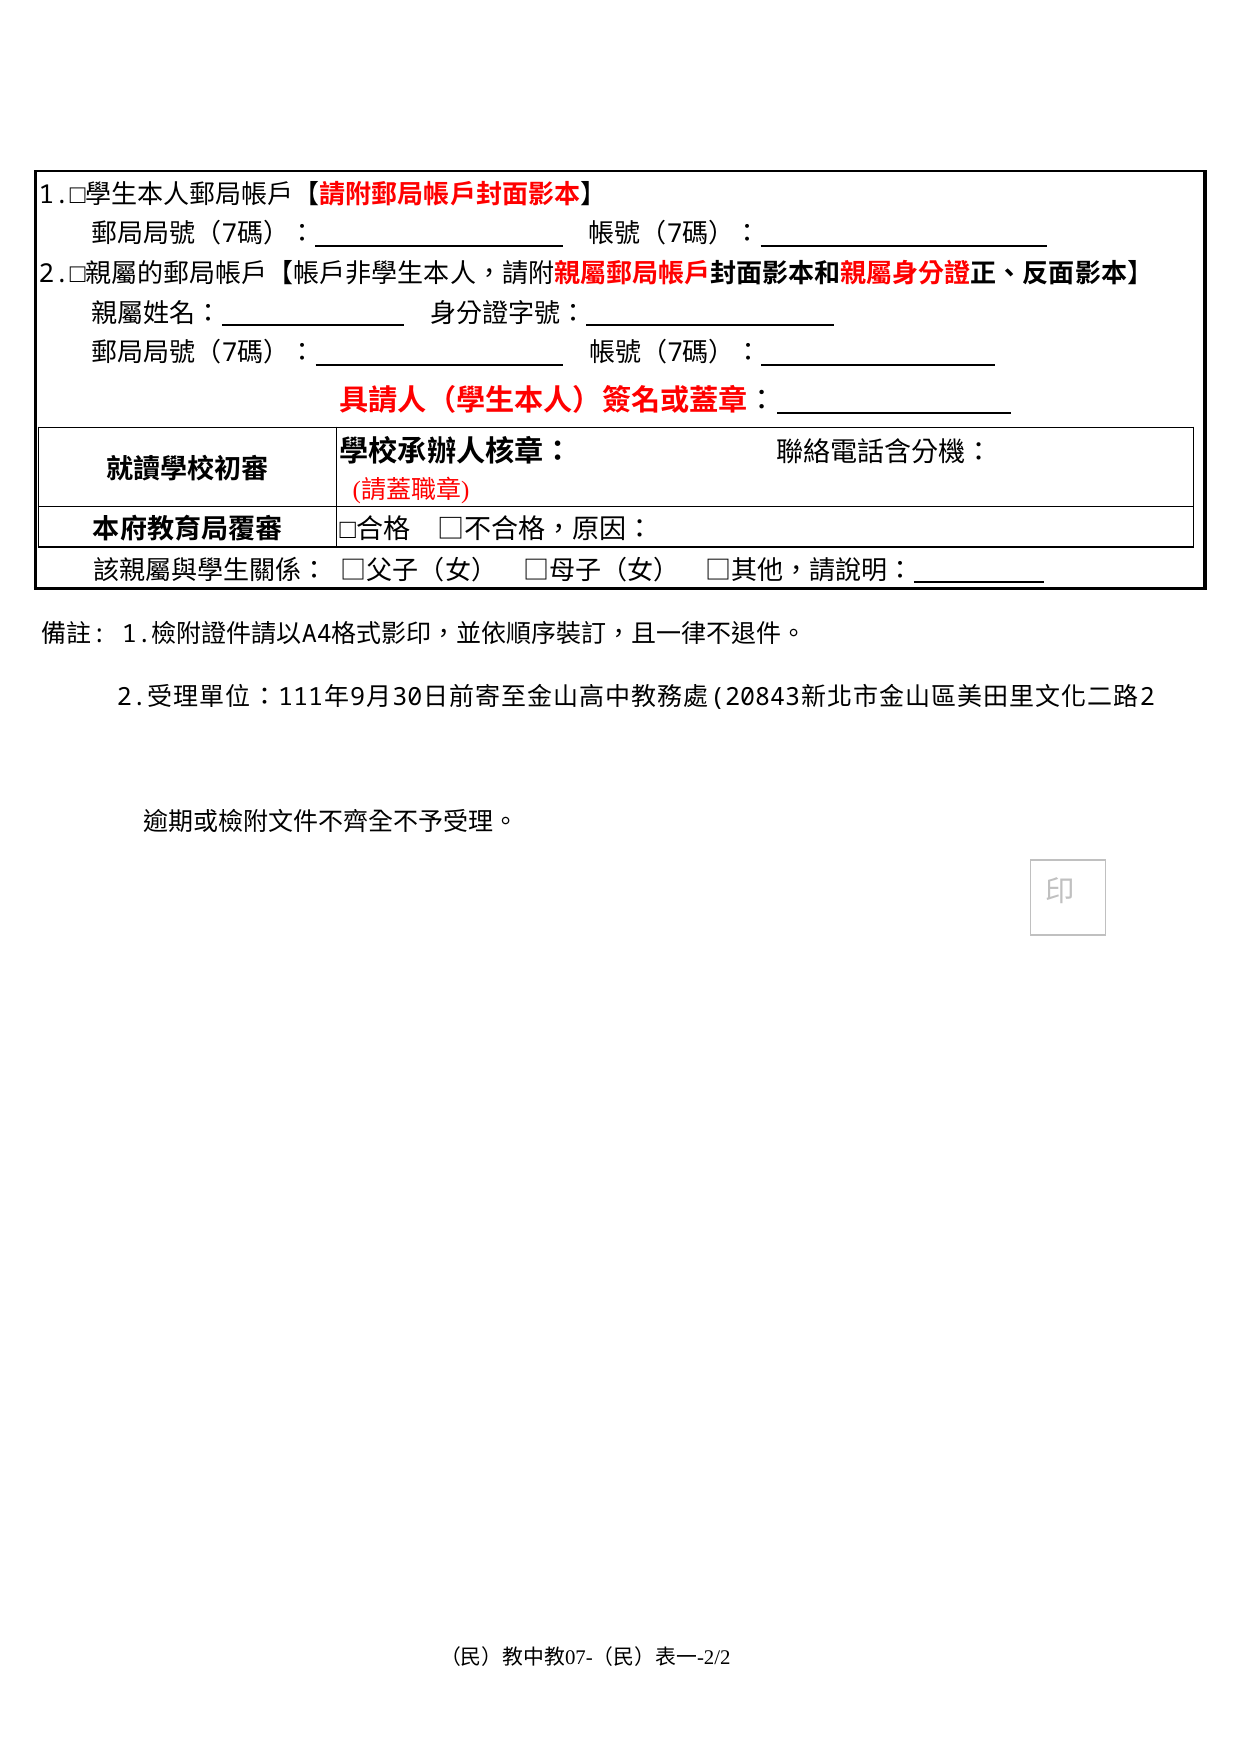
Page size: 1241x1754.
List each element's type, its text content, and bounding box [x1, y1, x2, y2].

table_cell 本府教育局覆審 [39, 507, 336, 546]
text 備註: 1.檢附證件請以A4格式影印，並依順序裝訂，且一律不退件。 [0, 590, 1155, 653]
text 逾期或檢附文件不齊全不予受理。 [35, 778, 1205, 840]
table_cell 1.□學生本人郵局帳戶【請附郵局帳戶封面影本】 郵局局號（7碼）： 帳號（7碼）： 2.□親屬的郵局帳戶【帳戶非學生本人，請附親屬郵局帳戶封面影本和親屬身分證正、反面影本】 親屬姓名： 身分證字號： 郵局局號（7碼）： 帳號（7碼）： 該親屬與學生關係： □父子（女） □母子（女） □其他，請說明： [37, 172, 1203, 587]
table_cell 就讀學校初審 [39, 428, 336, 506]
table_cell □合格 □不合格，原因： [337, 507, 1193, 546]
table_header 具請人（學生本人）簽名或蓋章： [336, 370, 1193, 427]
table_header [38, 370, 336, 427]
text 2.受理單位：111年9月30日前寄至金山高中教務處(20843新北市金山區美田里文化二路2號)， [0, 653, 1155, 778]
table_cell 學校承辦人核章： 聯絡電話含分機： (請蓋職章) [337, 428, 1193, 506]
